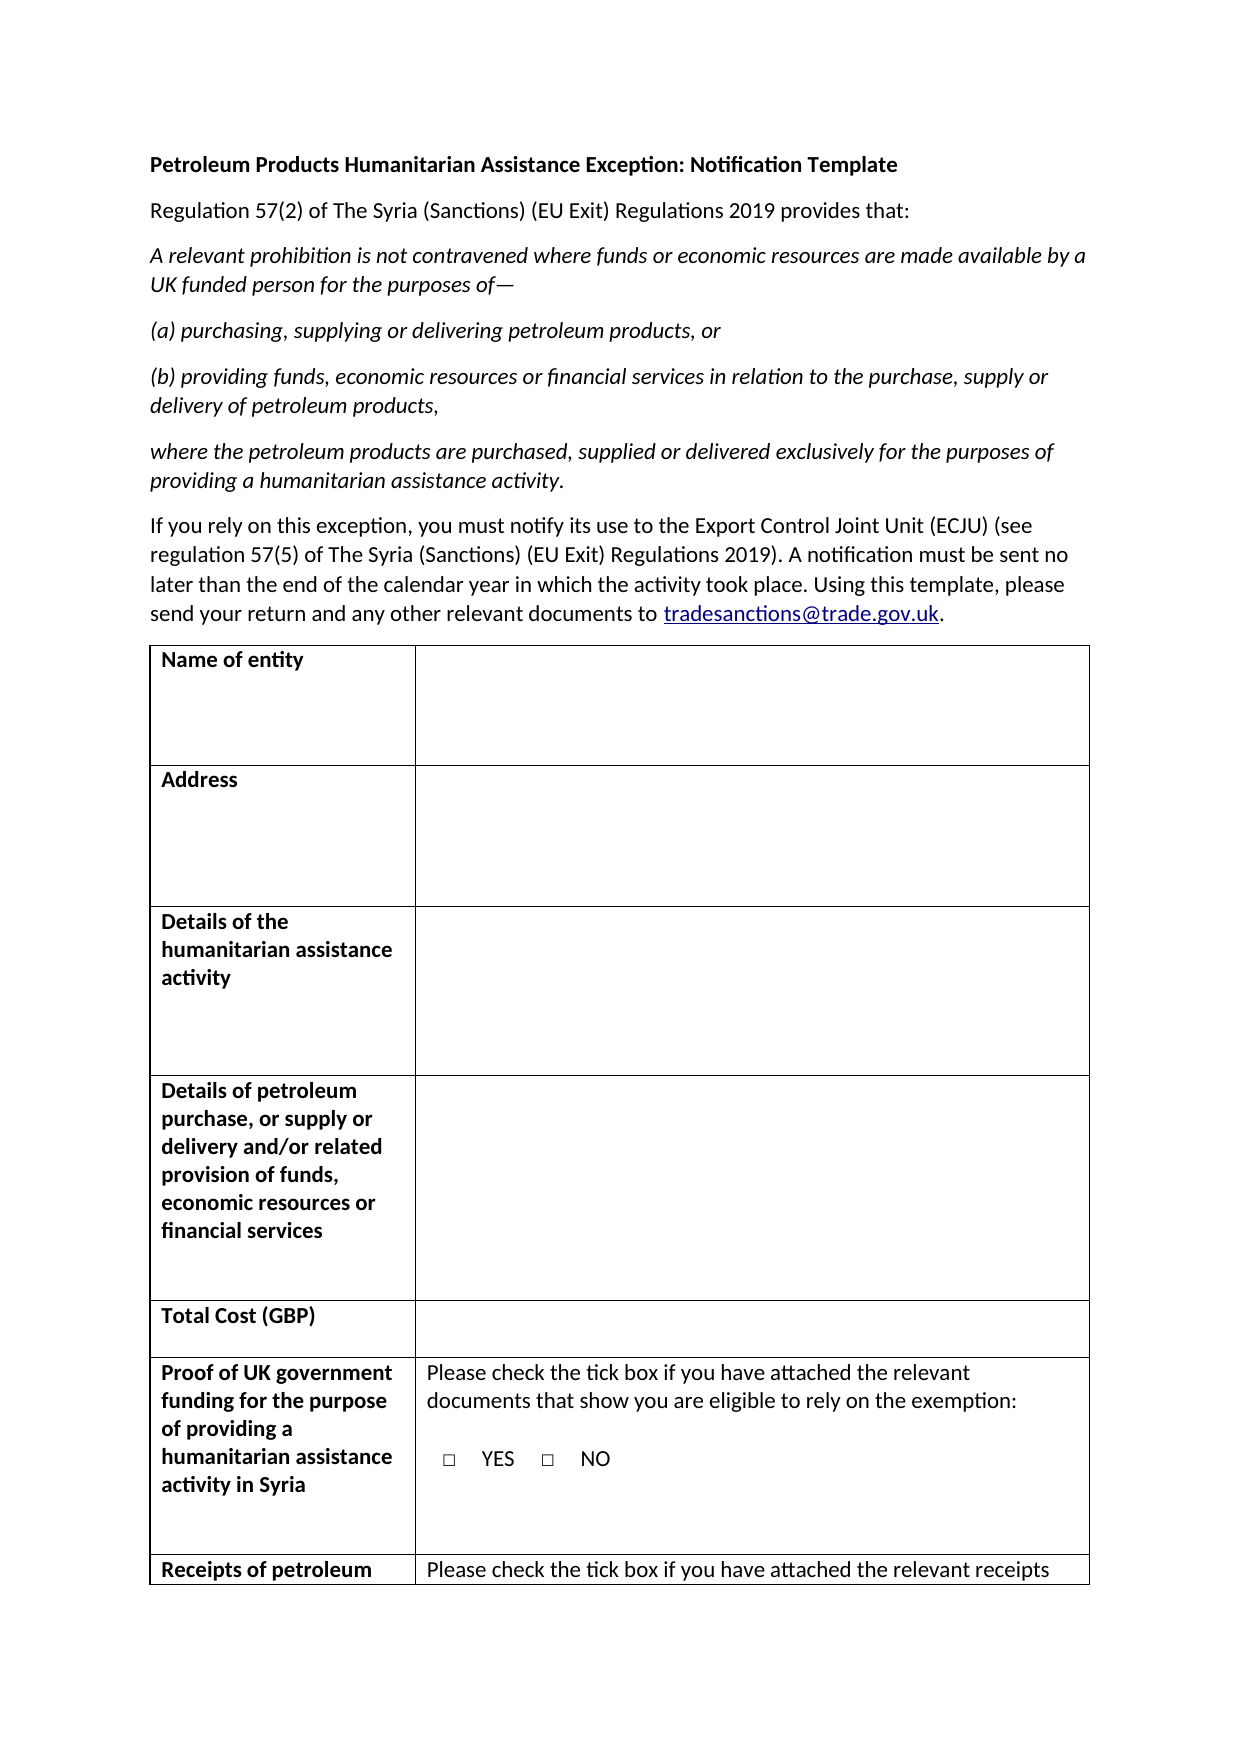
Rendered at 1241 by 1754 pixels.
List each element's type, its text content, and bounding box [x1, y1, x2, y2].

table_cell Please check the tick box if you have attached the relevant documents that show you are eligible to rely on the exemption: ☐ YES ☐ NO [416, 1358, 1089, 1554]
text where the petroleum products are purchased, supplied or delivered exclusively for the purposes of providing a humanitarian assistance activity. [150, 437, 1090, 494]
table_cell Total Cost (GBP) [151, 1301, 415, 1357]
table_cell Receipts of petroleum [151, 1555, 415, 1583]
table_cell Please check the tick box if you have attached the relevant receipts [416, 1555, 1089, 1583]
table_cell Details of the humanitarian assistance activity [151, 907, 415, 1075]
text Petroleum Products Humanitarian Assistance Exception: Notification Template [150, 150, 1090, 178]
table_cell Address [151, 766, 415, 906]
table_cell [416, 766, 1089, 906]
table_cell [416, 907, 1089, 1075]
table_header Name of entity [151, 646, 415, 764]
table_cell [416, 1301, 1089, 1357]
text If you rely on this exception, you must notify its use to the Export Control Joint Unit (ECJU) (see regulation 57(5) of The Syria (Sanctions) (EU Exit) Regulations 2019). A notification must be sent no later than the end of the calendar year in which the activity took place. Using this template, please send your return and any other relevant documents to tradesanctions@trade.gov.uk. [150, 512, 1090, 627]
text A relevant prohibition is not contravened where funds or economic resources are made available by a UK funded person for the purposes of— [150, 241, 1090, 298]
text Regulation 57(2) of The Syria (Sanctions) (EU Exit) Regulations 2019 provides that: [150, 196, 1090, 224]
table_cell Details of petroleum purchase, or supply or delivery and/or related provision of funds, economic resources or financial services [151, 1076, 415, 1300]
text (b) providing funds, economic resources or financial services in relation to the purchase, supply or delivery of petroleum products, [150, 362, 1090, 419]
table_cell [416, 1076, 1089, 1300]
table_header [416, 646, 1089, 764]
table_cell Proof of UK government funding for the purpose of providing a humanitarian assistance activity in Syria [151, 1358, 415, 1554]
text (a) purchasing, supplying or delivering petroleum products, or [150, 316, 1090, 344]
